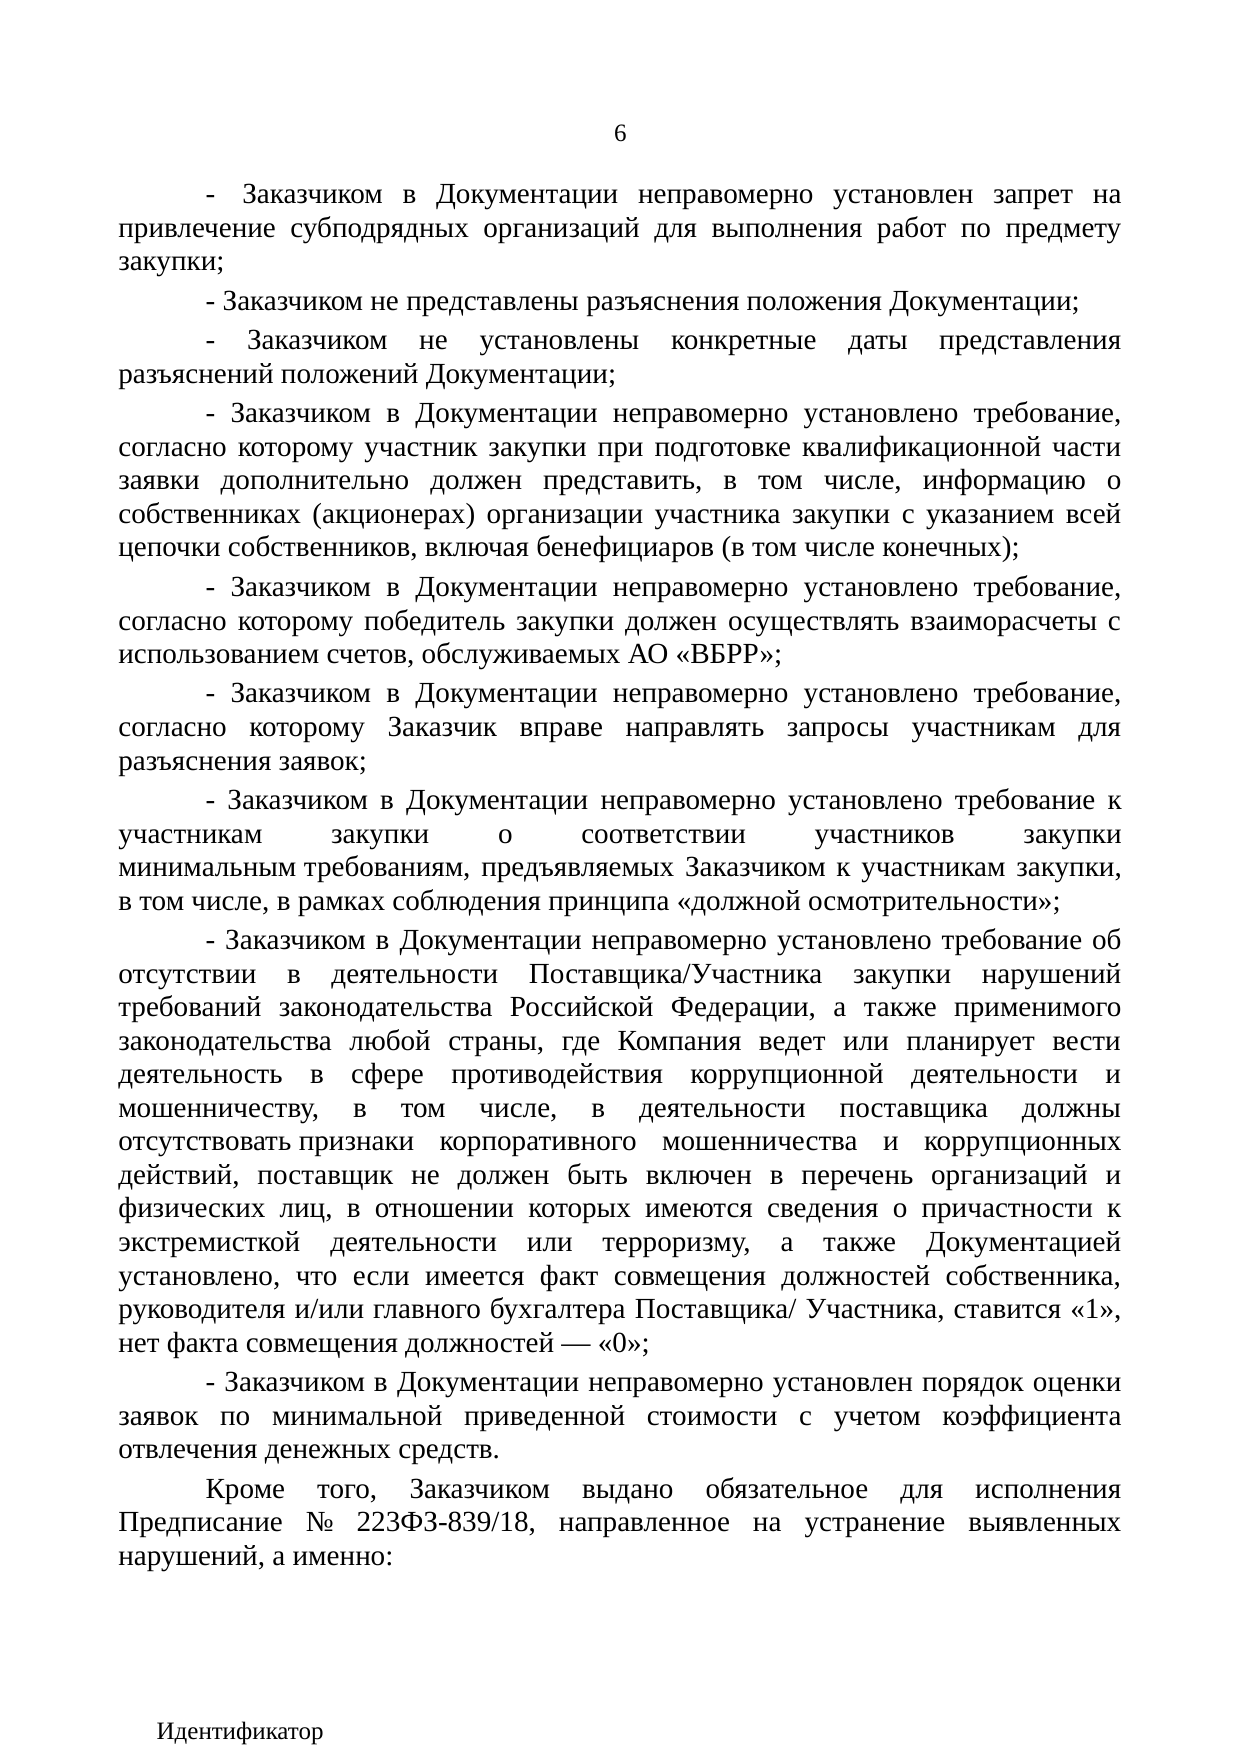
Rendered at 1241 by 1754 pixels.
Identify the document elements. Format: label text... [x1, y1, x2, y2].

text - Заказчиком в Документации неправомерно установлено требование, согласно которому Заказчик вправе направлять запросы участникам для разъяснения заявок; [118, 676, 1122, 776]
text - Заказчиком в Документации неправомерно установлено требование к участникам закупки о соответствии участников закупки минимальным требованиям, предъявляемых Заказчиком к участникам закупки, в том числе, в рамках соблюдения принципа «должной осмотрительности»; [118, 782, 1122, 916]
text - Заказчиком в Документации неправомерно установлено требование об отсутствии в деятельности Поставщика/Участника закупки нарушений требований законодательства Российской Федерации, а также применимого законодательства любой страны, где Компания ведет или планирует вести деятельность в сфере противодействия коррупционной деятельности и мошенничеству, в том числе, в деятельности поставщика должны отсутствовать признаки корпоративного мошенничества и коррупционных действий, поставщик не должен быть включен в перечень организаций и физических лиц, в отношении которых имеются сведения о причастности к экстремисткой деятельности или терроризму, а также Документацией установлено, что если имеется факт совмещения должностей собственника, руководителя и/или главного бухгалтера Поставщика/ Участника, ставится «1», нет факта совмещения должностей — «0»; [118, 922, 1122, 1358]
text - Заказчиком не представлены разъяснения положения Документации; [118, 283, 1122, 316]
text - Заказчиком в Документации неправомерно установлен порядок оценки заявок по минимальной приведенной стоимости с учетом коэффициента отвлечения денежных средств. [118, 1364, 1122, 1465]
text - Заказчиком не установлены конкретные даты представления разъяснений положений Документации; [118, 322, 1122, 389]
text - Заказчиком в Документации неправомерно установлено требование, согласно которому участник закупки при подготовке квалификационной части заявки дополнительно должен представить, в том числе, информацию о собственниках (акционерах) организации участника закупки с указанием всей цепочки собственников, включая бенефициаров (в том числе конечных); [118, 395, 1122, 563]
text - Заказчиком в Документации неправомерно установлен запрет на привлечение субподрядных организаций для выполнения работ по предмету закупки; [118, 176, 1122, 277]
text - Заказчиком в Документации неправомерно установлено требование, согласно которому победитель закупки должен осуществлять взаиморасчеты с использованием счетов, обслуживаемых АО «ВБРР»; [118, 569, 1122, 670]
text Кроме того, Заказчиком выдано обязательное для исполнения Предписание № 223ФЗ-839/18, направленное на устранение выявленных нарушений, а именно: [118, 1471, 1122, 1571]
